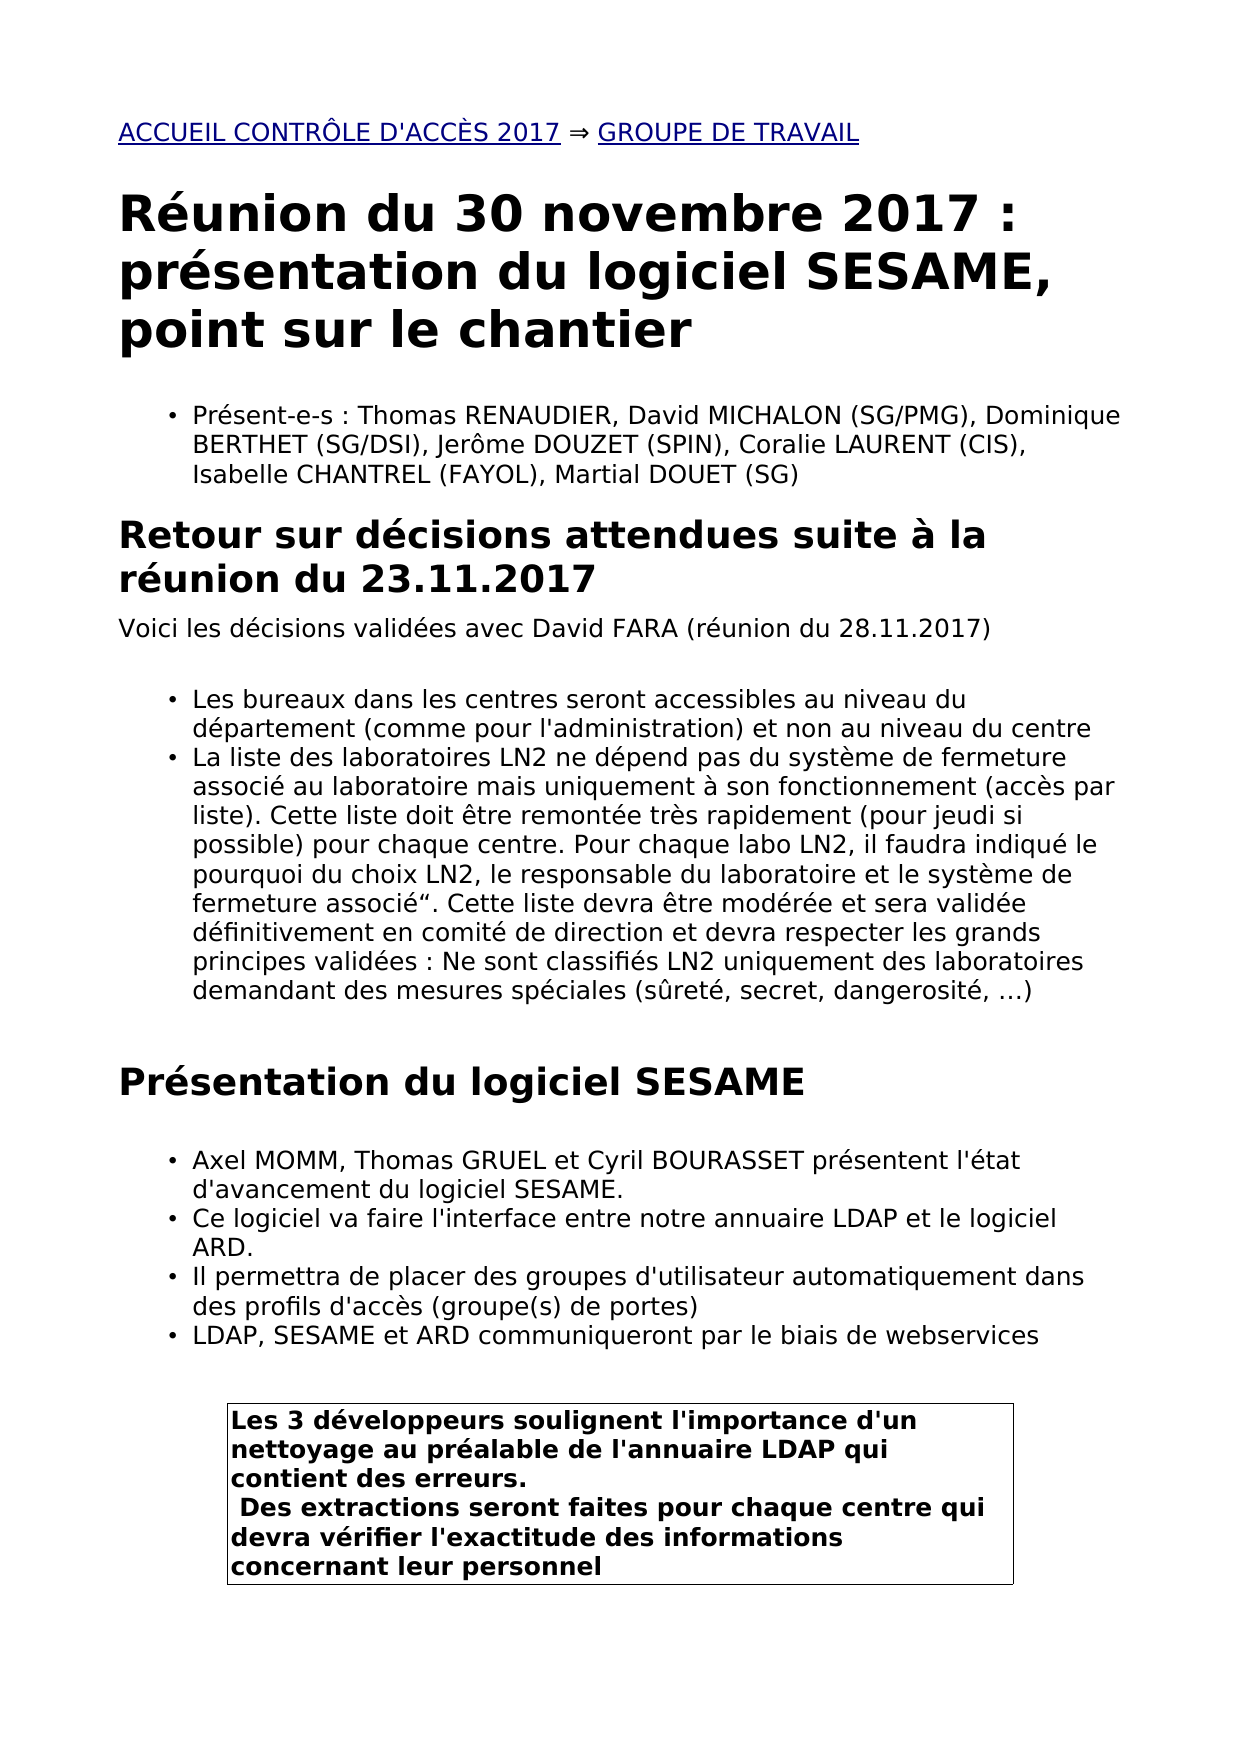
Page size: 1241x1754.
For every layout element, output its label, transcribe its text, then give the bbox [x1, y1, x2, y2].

list Présent-e-s : Thomas RENAUDIER, David MICHALON (SG/PMG), Dominique BERTHET (SG/DSI), Jerôme DOUZET (SPIN), Coralie LAURENT (CIS), Isabelle CHANTREL (FAYOL), Martial DOUET (SG) [177, 401, 1122, 489]
list Il permettra de placer des groupes d'utilisateur automatiquement dans des profils d'accès (groupe(s) de portes) [177, 1262, 1122, 1321]
list Ce logiciel va faire l'interface entre notre annuaire LDAP et le logiciel ARD. [177, 1204, 1122, 1262]
text Voici les décisions validées avec David FARA (réunion du 28.11.2017) [118, 614, 1122, 643]
list La liste des laboratoires LN2 ne dépend pas du système de fermeture associé au laboratoire mais uniquement à son fonctionnement (accès par liste). Cette liste doit être remontée très rapidement (pour jeudi si possible) pour chaque centre. Pour chaque labo LN2, il faudra indiqué le pourquoi du choix LN2, le responsable du laboratoire et le système de fermeture associé“. Cette liste devra être modérée et sera validée définitivement en comité de direction et devra respecter les grands principes validées : Ne sont classifiés LN2 uniquement des laboratoires demandant des mesures spéciales (sûreté, secret, dangerosité, …) [177, 743, 1122, 1006]
table_header Les 3 développeurs soulignent l'importance d'un nettoyage au préalable de l'annuaire LDAP qui contient des erreurs. Des extractions seront faites pour chaque centre qui devra vérifier l'exactitude des informations concernant leur personnel [228, 1404, 1013, 1584]
list Axel MOMM, Thomas GRUEL et Cyril BOURASSET présentent l'état d'avancement du logiciel SESAME. [177, 1146, 1122, 1204]
subtitle Retour sur décisions attendues suite à la réunion du 23.11.2017 [118, 514, 1122, 601]
subtitle Présentation du logiciel SESAME [118, 1060, 1122, 1104]
subtitle Réunion du 30 novembre 2017 : présentation du logiciel SESAME, point sur le chantier [118, 185, 1122, 359]
text ACCUEIL CONTRÔLE D'ACCÈS 2017 ⇒ GROUPE DE TRAVAIL [118, 118, 1122, 147]
list LDAP, SESAME et ARD communiqueront par le biais de webservices [177, 1321, 1122, 1350]
list Les bureaux dans les centres seront accessibles au niveau du département (comme pour l'administration) et non au niveau du centre [177, 685, 1122, 743]
